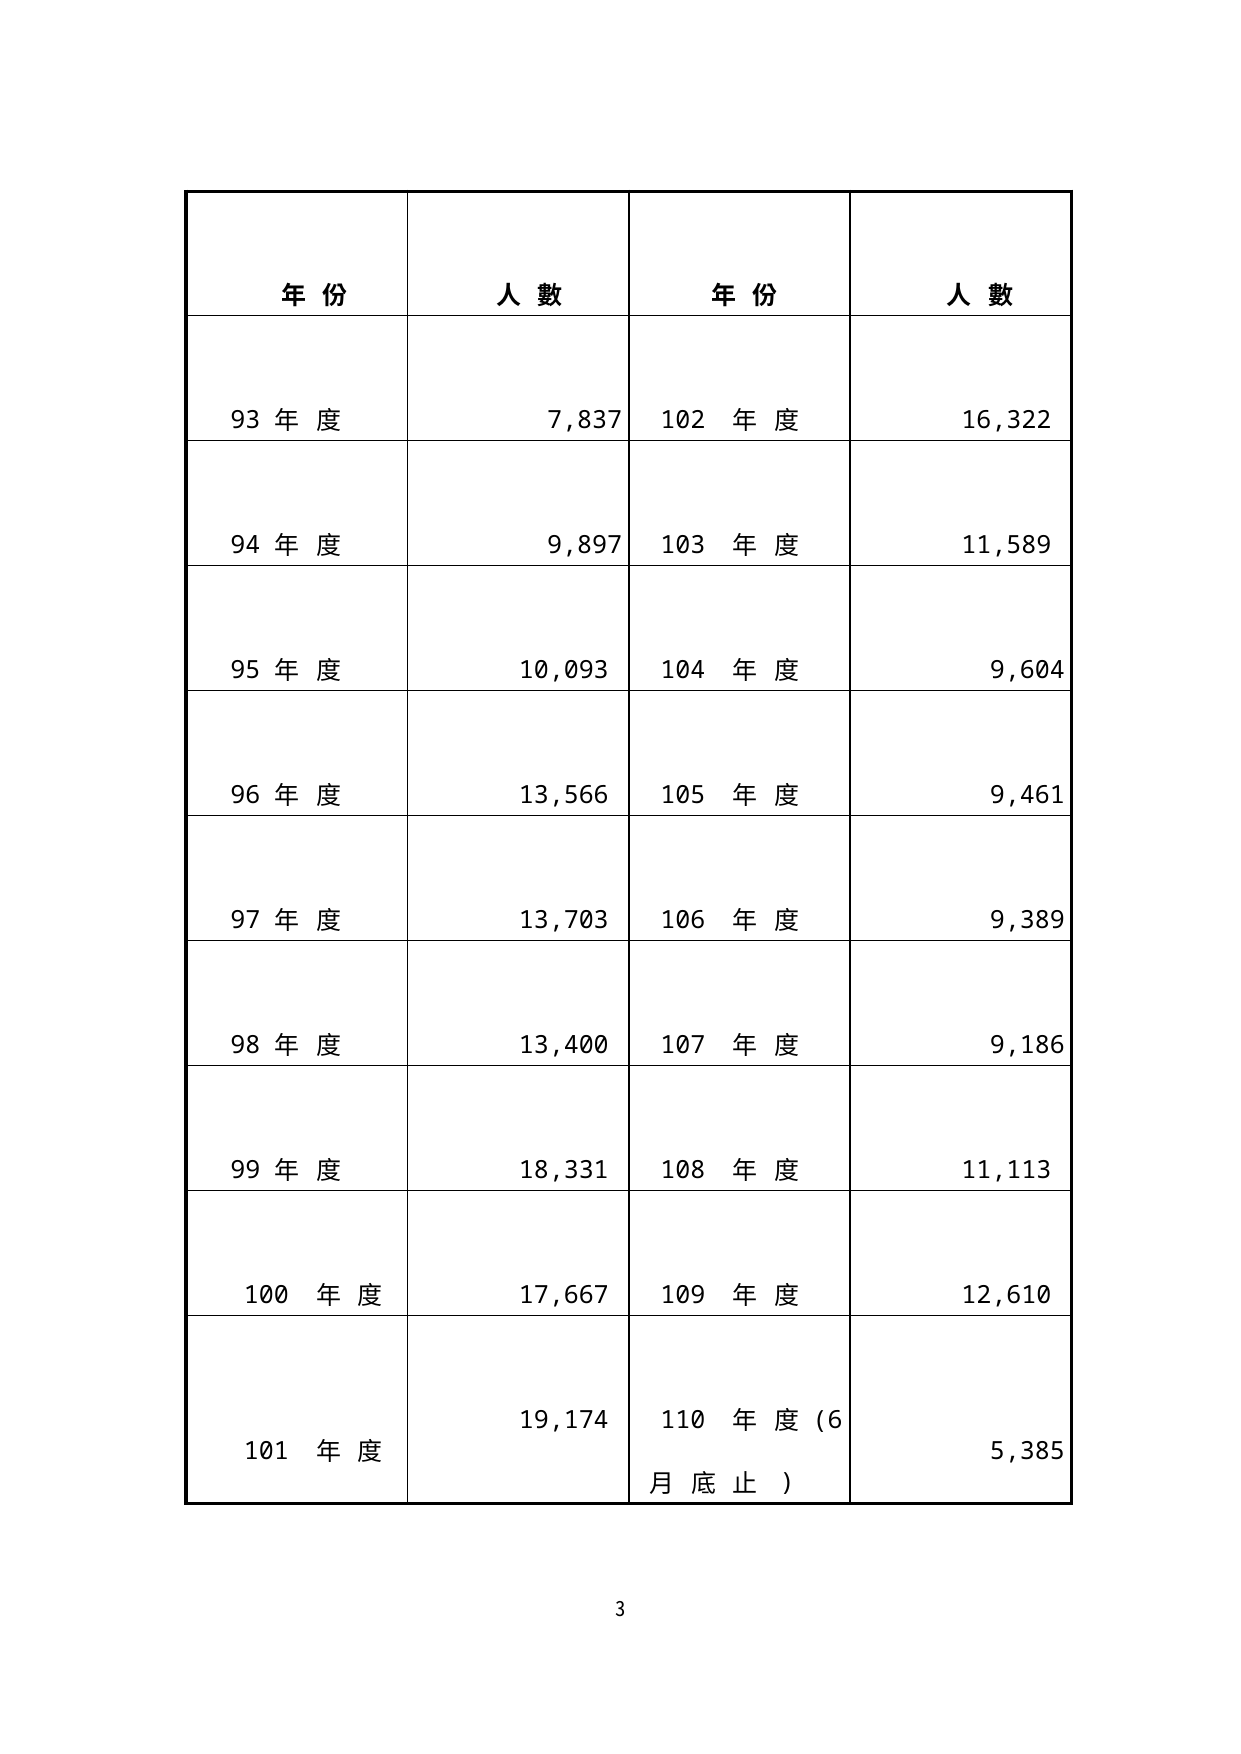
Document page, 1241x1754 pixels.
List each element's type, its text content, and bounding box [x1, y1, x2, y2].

table_cell 104年度 [630, 566, 849, 689]
table_cell 105年度 [630, 691, 849, 814]
table_cell 95年度 [188, 566, 407, 689]
table_cell 102年度 [630, 316, 849, 439]
table_cell 5,385 [851, 1316, 1070, 1502]
table_cell 107年度 [630, 941, 849, 1064]
table_cell 110年度(6月底止) [630, 1316, 849, 1502]
table_cell 96年度 [188, 691, 407, 814]
table_cell 18,331 [408, 1066, 628, 1189]
table_cell 97年度 [188, 816, 407, 939]
table_cell 10,093 [408, 566, 628, 689]
table_cell 17,667 [408, 1191, 628, 1314]
table_cell 101年度 [188, 1316, 407, 1502]
table_cell 12,610 [851, 1191, 1070, 1314]
table_cell 7,837 [408, 316, 628, 439]
table_cell 13,566 [408, 691, 628, 814]
table_cell 94年度 [188, 441, 407, 564]
table_cell 93年度 [188, 316, 407, 439]
table_header 人數 [851, 193, 1070, 314]
table_cell 99年度 [188, 1066, 407, 1189]
table_cell 100年度 [188, 1191, 407, 1314]
table_cell 109年度 [630, 1191, 849, 1314]
table_cell 9,186 [851, 941, 1070, 1064]
table_cell 103年度 [630, 441, 849, 564]
table_cell 13,400 [408, 941, 628, 1064]
table_cell 11,589 [851, 441, 1070, 564]
table_cell 98年度 [188, 941, 407, 1064]
table_cell 108年度 [630, 1066, 849, 1189]
table_header 人數 [408, 193, 628, 314]
table_cell 106年度 [630, 816, 849, 939]
table_cell 19,174 [408, 1316, 628, 1502]
table_cell 9,604 [851, 566, 1070, 689]
table_cell 9,389 [851, 816, 1070, 939]
table_header 年份 [188, 193, 407, 314]
table_cell 9,897 [408, 441, 628, 564]
table_cell 9,461 [851, 691, 1070, 814]
table_cell 11,113 [851, 1066, 1070, 1189]
table_header 年份 [630, 193, 849, 314]
table_cell 13,703 [408, 816, 628, 939]
table_cell 16,322 [851, 316, 1070, 439]
